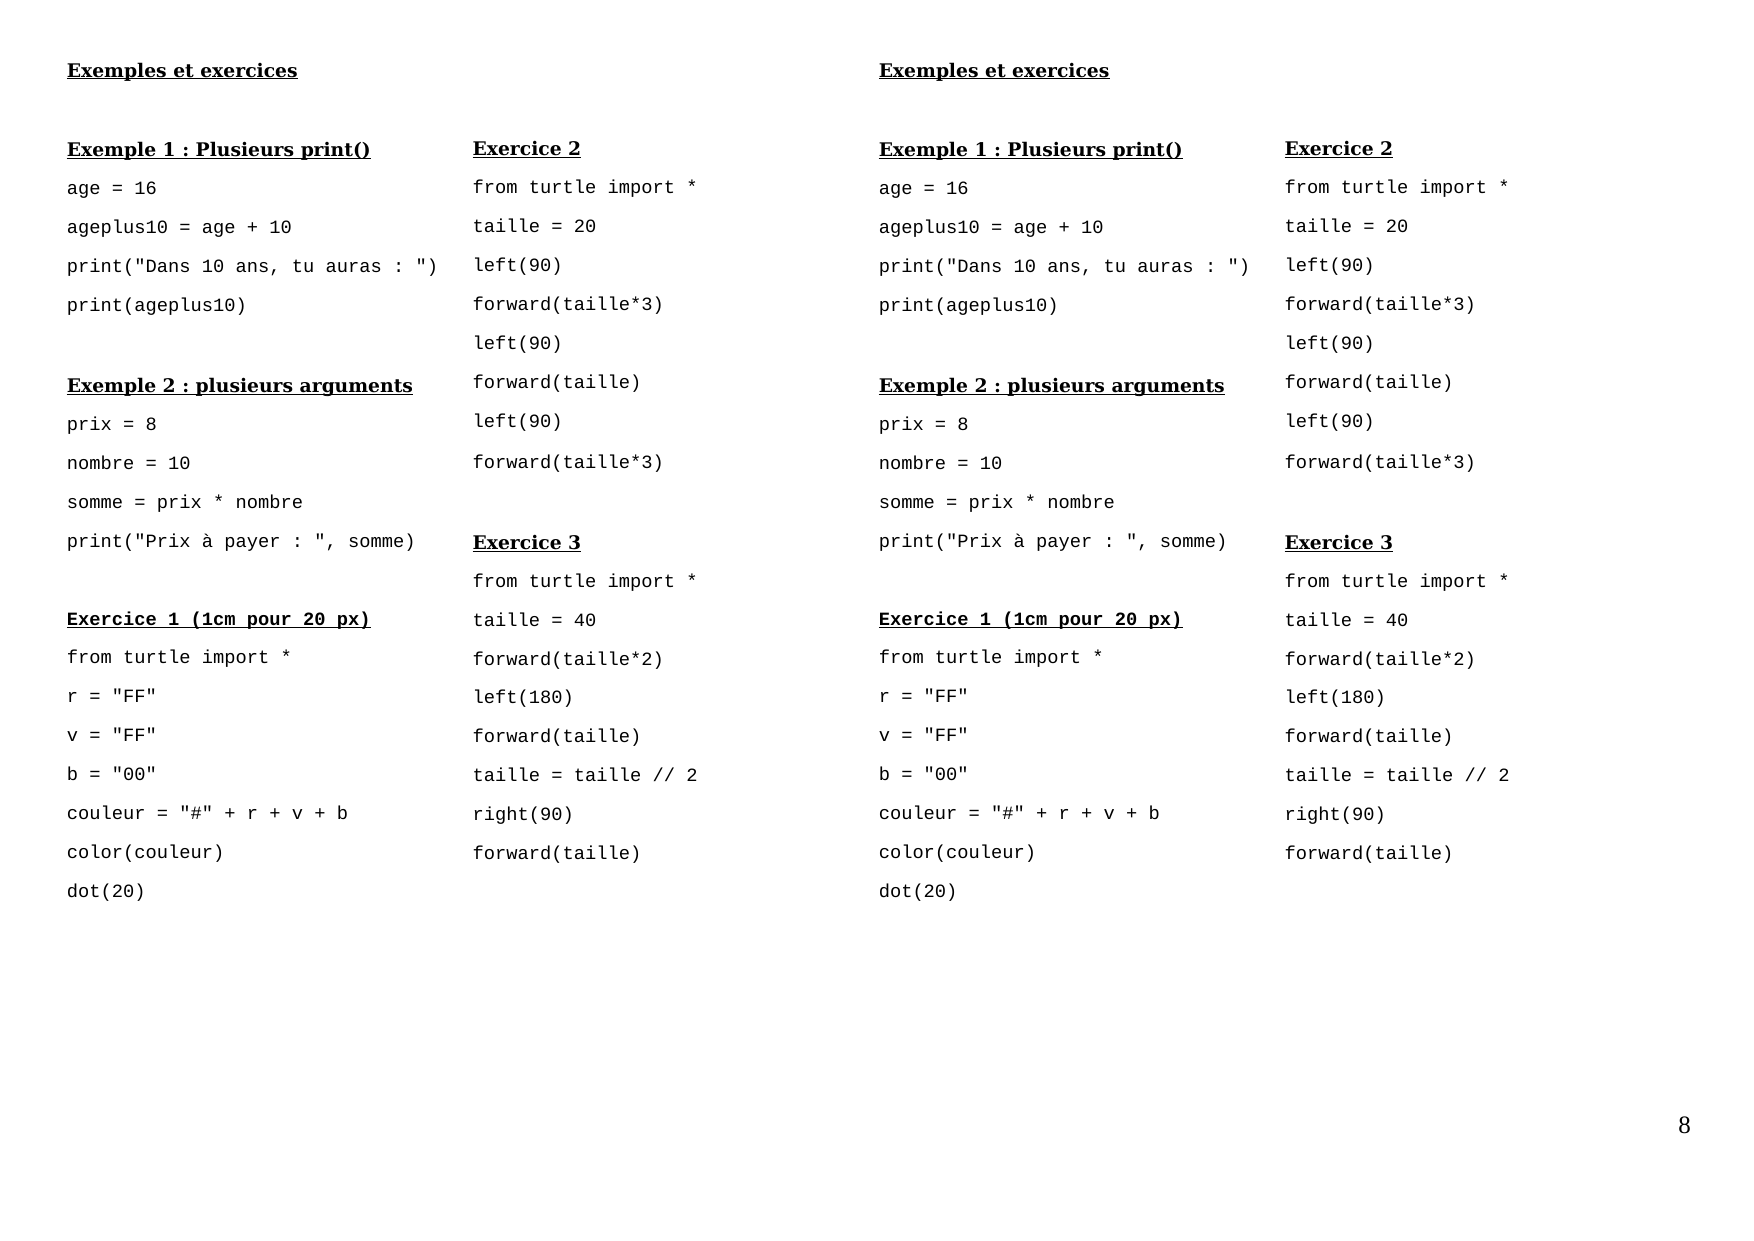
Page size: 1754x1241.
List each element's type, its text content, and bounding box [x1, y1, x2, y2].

text taille = 20 [472, 217, 878, 238]
text left(90) [1284, 412, 1691, 433]
text left(90) [472, 256, 878, 277]
text forward(taille) [1284, 727, 1691, 748]
text couleur = "#" + r + v + b [67, 804, 472, 825]
text Exemples et exercices [67, 59, 472, 81]
text ageplus10 = age + 10 [878, 218, 1284, 239]
text Exercice 2 [472, 138, 878, 160]
text Exemple 2 : plusieurs arguments [67, 374, 472, 397]
text Exercice 2 [1284, 138, 1691, 160]
text forward(taille*3) [472, 451, 878, 474]
text forward(taille) [472, 844, 878, 865]
text forward(taille*2) [472, 649, 878, 671]
text forward(taille) [1284, 373, 1691, 394]
text forward(taille*3) [472, 295, 878, 316]
text color(couleur) [67, 843, 472, 864]
text v = "FF" [67, 726, 472, 747]
text age = 16 [878, 179, 1284, 200]
text left(90) [1284, 256, 1691, 277]
text print("Dans 10 ans, tu auras : ") [67, 257, 472, 278]
text taille = taille // 2 [472, 766, 878, 787]
text taille = 40 [472, 610, 878, 632]
text from turtle import * [472, 571, 878, 593]
text taille = 40 [1284, 610, 1691, 632]
text prix = 8 [878, 414, 1284, 436]
text forward(taille*3) [1284, 451, 1691, 474]
text b = "00" [878, 765, 1284, 786]
text Exemple 1 : Plusieurs print() [67, 139, 472, 161]
text Exercice 3 [472, 532, 878, 554]
text Exercice 1 (1cm pour 20 px) [67, 609, 472, 631]
text somme = prix * nombre [878, 492, 1284, 514]
text from turtle import * [878, 648, 1284, 669]
text from turtle import * [472, 178, 878, 199]
text forward(taille*2) [1284, 649, 1691, 671]
text ageplus10 = age + 10 [67, 218, 472, 239]
text left(90) [472, 334, 878, 355]
text Exemple 2 : plusieurs arguments [878, 374, 1284, 397]
text color(couleur) [878, 843, 1284, 864]
text Exemples et exercices [878, 59, 1284, 81]
text print(ageplus10) [878, 296, 1284, 317]
text Exercice 3 [1284, 532, 1691, 554]
text dot(20) [67, 882, 472, 903]
text print("Prix à payer : ", somme) [878, 531, 1284, 553]
text right(90) [472, 805, 878, 826]
text Exercice 1 (1cm pour 20 px) [878, 609, 1284, 631]
text Exemple 1 : Plusieurs print() [878, 139, 1284, 161]
text left(180) [472, 688, 878, 709]
text somme = prix * nombre [67, 492, 472, 514]
text print(ageplus10) [67, 296, 472, 317]
text left(90) [1284, 334, 1691, 355]
text from turtle import * [67, 648, 472, 669]
text forward(taille) [1284, 844, 1691, 865]
text b = "00" [67, 765, 472, 786]
text forward(taille*3) [1284, 295, 1691, 316]
text nombre = 10 [67, 453, 472, 475]
text prix = 8 [67, 414, 472, 436]
text forward(taille) [472, 373, 878, 394]
text r = "FF" [878, 687, 1284, 708]
text v = "FF" [878, 726, 1284, 747]
text print("Dans 10 ans, tu auras : ") [878, 257, 1284, 278]
text r = "FF" [67, 687, 472, 708]
text left(90) [472, 412, 878, 433]
text from turtle import * [1284, 178, 1691, 199]
text couleur = "#" + r + v + b [878, 804, 1284, 825]
text from turtle import * [1284, 571, 1691, 593]
text right(90) [1284, 805, 1691, 826]
text forward(taille) [472, 727, 878, 748]
text age = 16 [67, 179, 472, 200]
text left(180) [1284, 688, 1691, 709]
text taille = taille // 2 [1284, 766, 1691, 787]
text nombre = 10 [878, 453, 1284, 475]
text print("Prix à payer : ", somme) [67, 531, 472, 553]
text dot(20) [878, 882, 1284, 903]
text taille = 20 [1284, 217, 1691, 238]
